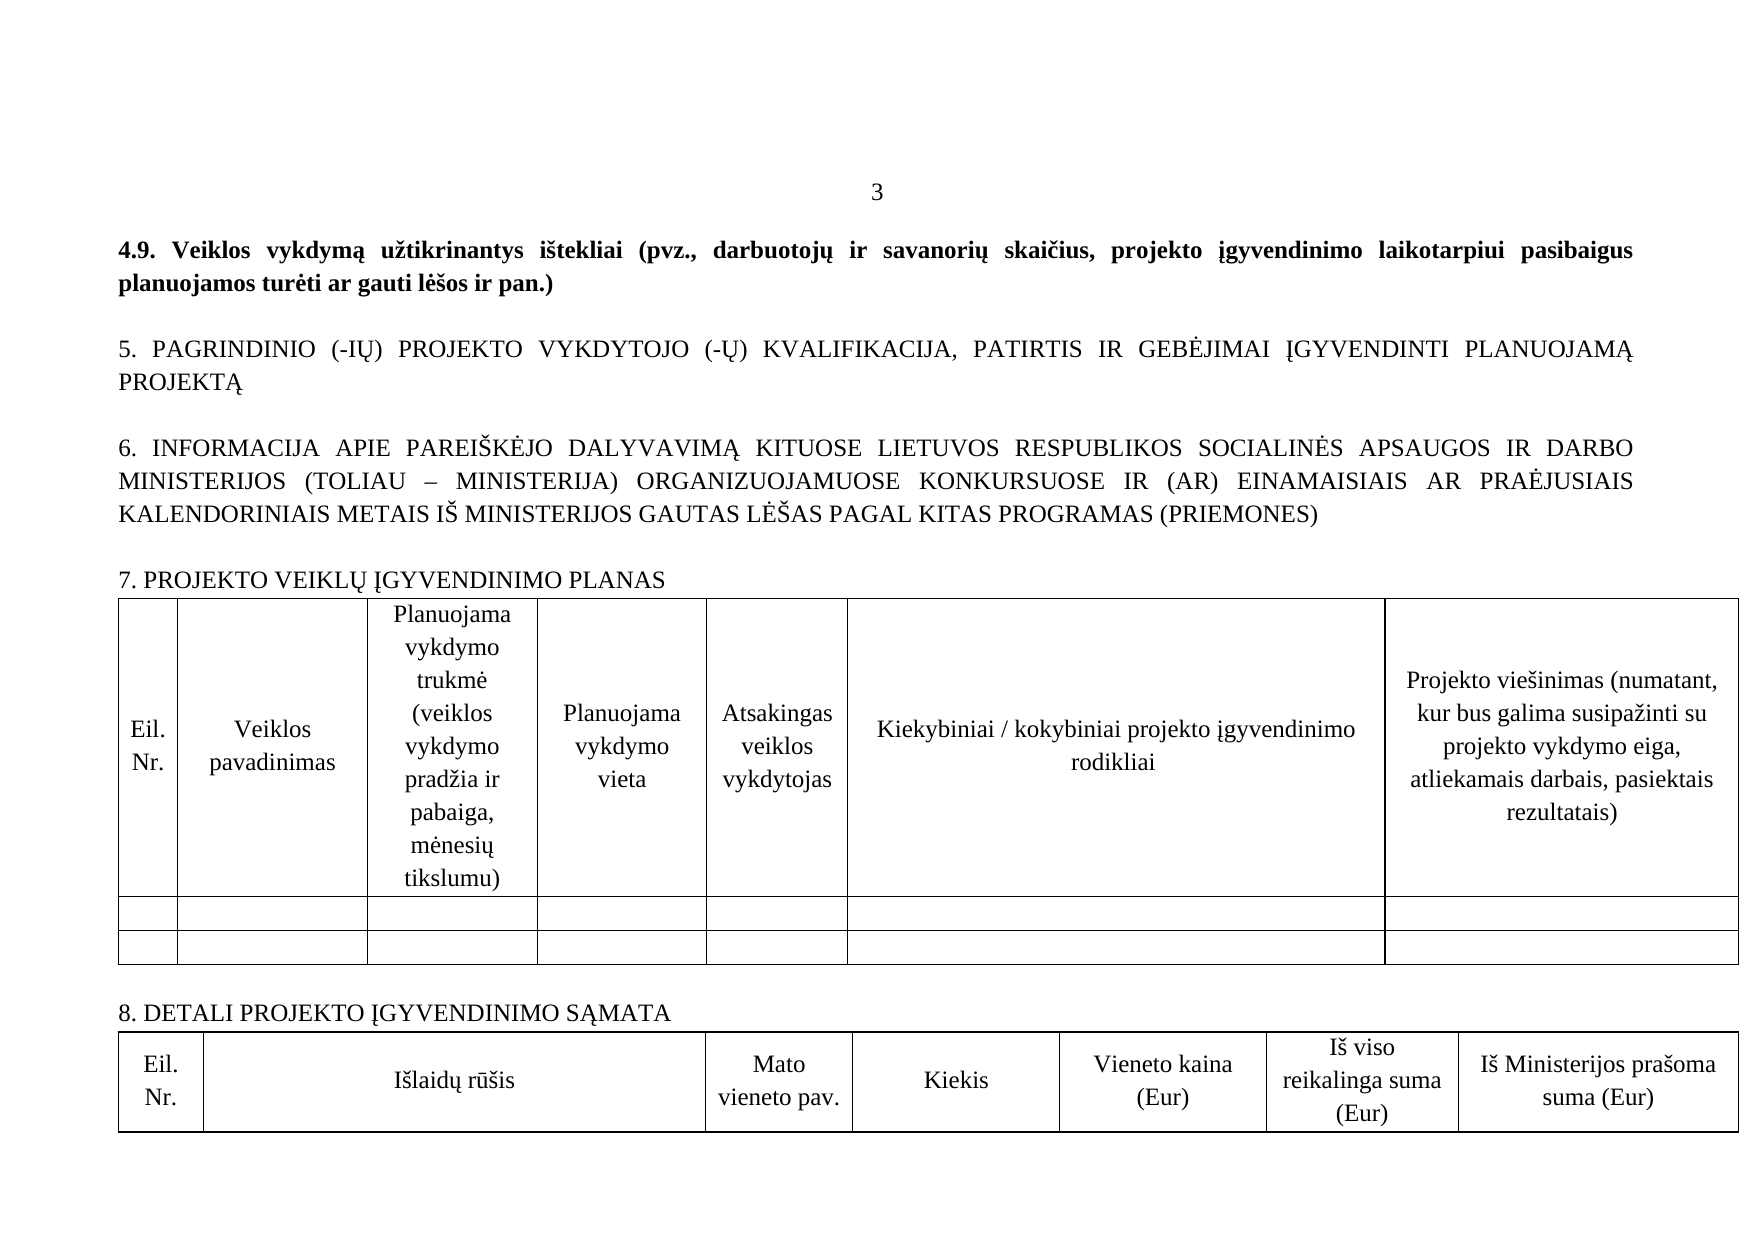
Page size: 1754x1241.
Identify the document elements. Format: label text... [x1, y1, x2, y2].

table_header Kiekis [853, 1033, 1059, 1131]
table_header Atsakingas veiklos vykdytojas [707, 599, 847, 896]
table_header Išlaidų rūšis [204, 1033, 705, 1131]
text 7. PROJEKTO VEIKLŲ ĮGYVENDINIMO PLANAS [118, 565, 1636, 594]
table_cell [368, 931, 537, 964]
table_cell [538, 931, 706, 964]
text 4.9. Veiklos vykdymą užtikrinantys ištekliai (pvz., darbuotojų ir savanorių skaičius, projekto įgyvendinimo laikotarpiui pasibaigus planuojamos turėti ar gauti lėšos ir pan.) [118, 235, 1636, 296]
table_cell [119, 931, 177, 964]
table_cell [1386, 897, 1738, 930]
table_header Mato vieneto pav. [706, 1033, 852, 1131]
table_header Planuojama vykdymo vieta [538, 599, 706, 896]
table_cell [368, 897, 537, 930]
text 5. PAGRINDINIO (-IŲ) PROJEKTO VYKDYTOJO (-Ų) KVALIFIKACIJA, PATIRTIS IR GEBĖJIMAI ĮGYVENDINTI PLANUOJAMĄ PROJEKTĄ [118, 334, 1636, 396]
table_header Iš viso reikalinga suma (Eur) [1267, 1033, 1458, 1131]
table_header Vieneto kaina (Eur) [1060, 1033, 1266, 1131]
table_cell [1386, 931, 1738, 964]
table_header Projekto viešinimas (numatant, kur bus galima susipažinti su projekto vykdymo eiga, atliekamais darbais, pasiektais rezultatais) [1386, 599, 1738, 896]
text 8. DETALI PROJEKTO ĮGYVENDINIMO SĄMATA [118, 998, 1636, 1027]
table_header Eil. Nr. [119, 599, 177, 896]
table_header Eil. Nr. [119, 1033, 203, 1131]
table_header Planuojama vykdymo trukmė (veiklos vykdymo pradžia ir pabaiga, mėnesių tikslumu) [368, 599, 537, 896]
table_header Kiekybiniai / kokybiniai projekto įgyvendinimo rodikliai [848, 599, 1384, 896]
table_cell [538, 897, 706, 930]
table_cell [848, 897, 1384, 930]
table_cell [848, 931, 1384, 964]
table_header Iš Ministerijos prašoma suma (Eur) [1459, 1033, 1738, 1131]
table_header Veiklos pavadinimas [178, 599, 367, 896]
table_cell [119, 897, 177, 930]
table_cell [178, 931, 367, 964]
table_cell [707, 931, 847, 964]
table_cell [178, 897, 367, 930]
text 6. INFORMACIJA APIE PAREIŠKĖJO DALYVAVIMĄ KITUOSE LIETUVOS RESPUBLIKOS SOCIALINĖS APSAUGOS IR DARBO MINISTERIJOS (TOLIAU – MINISTERIJA) ORGANIZUOJAMUOSE KONKURSUOSE IR (AR) EINAMAISIAIS AR PRAĖJUSIAIS KALENDORINIAIS METAIS IŠ MINISTERIJOS GAUTAS LĖŠAS PAGAL KITAS PROGRAMAS (PRIEMONES) [118, 433, 1636, 528]
table_cell [707, 897, 847, 930]
